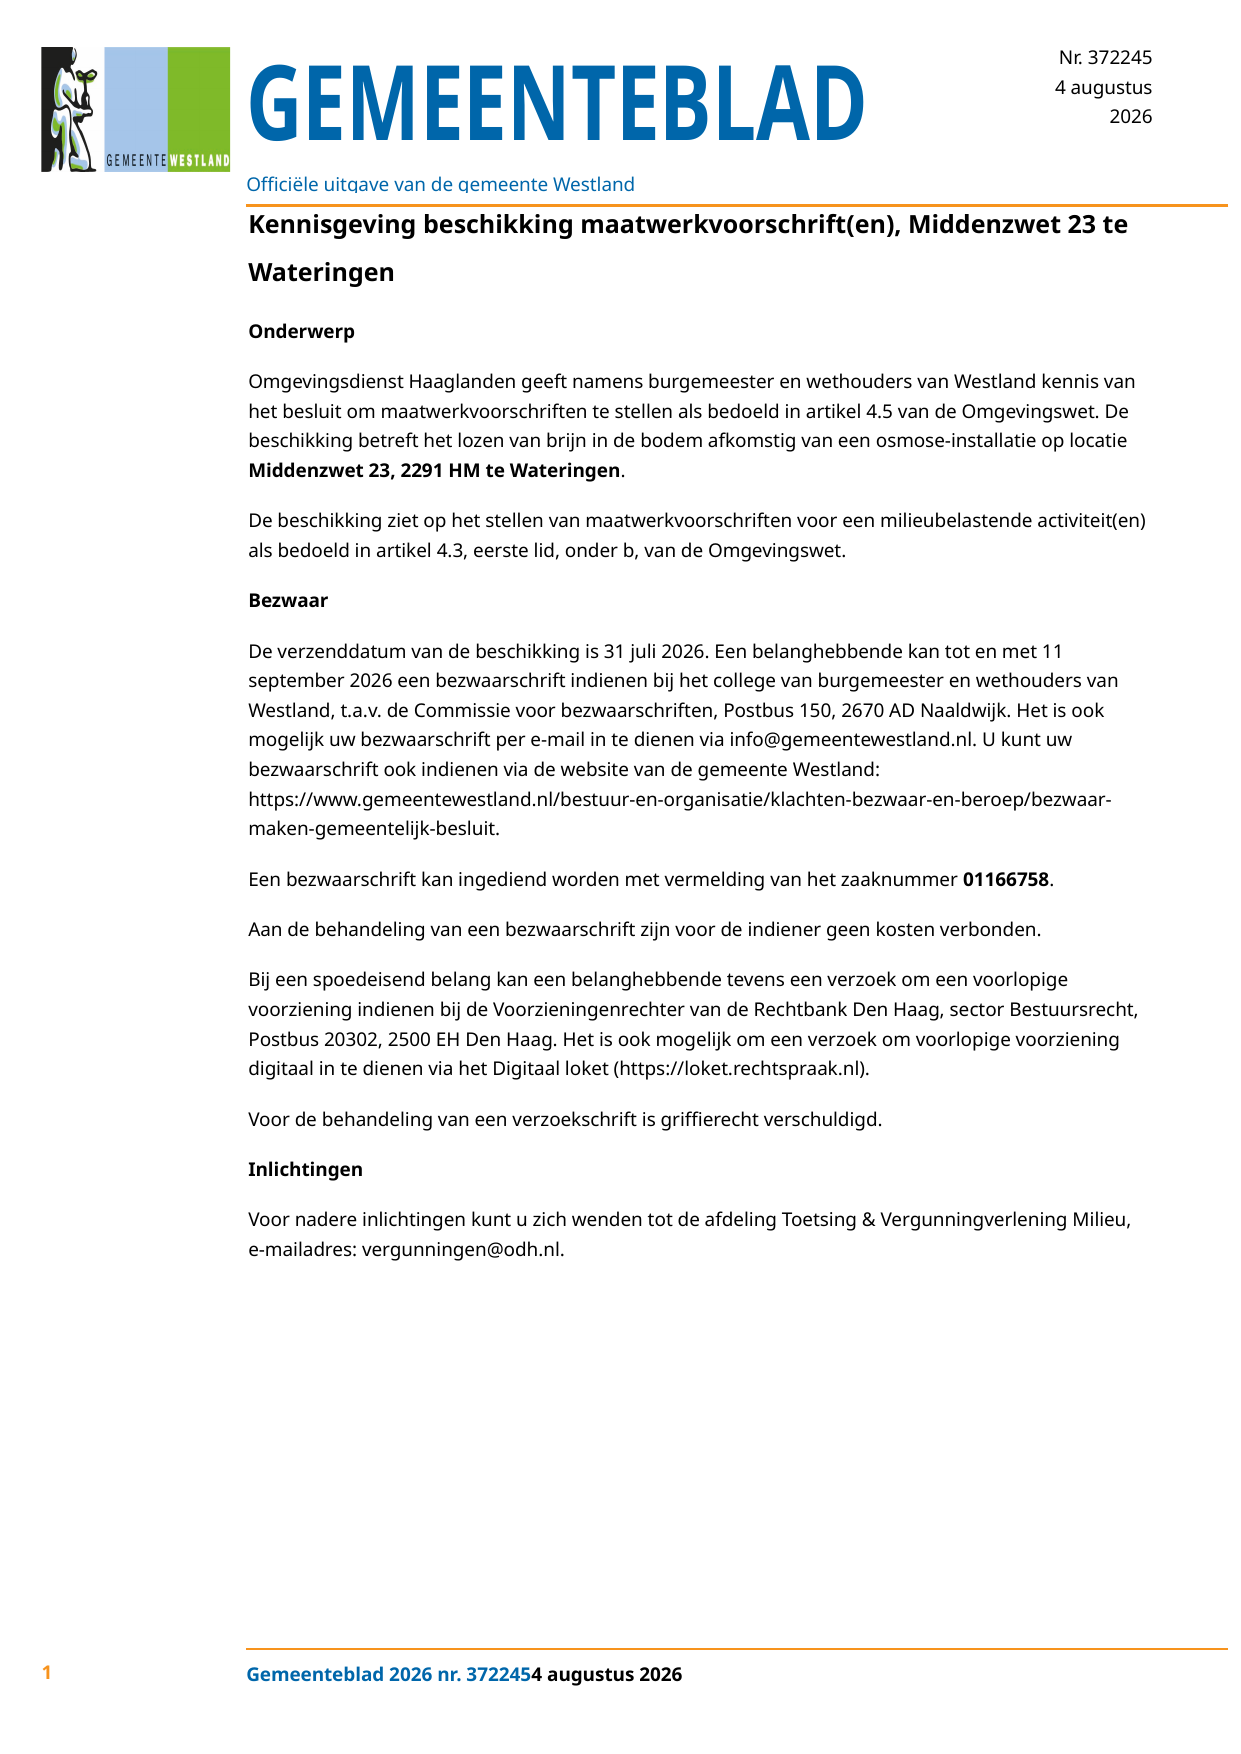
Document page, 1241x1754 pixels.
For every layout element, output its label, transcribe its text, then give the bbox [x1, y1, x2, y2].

text Inlichtingen [248, 1156, 1152, 1182]
text Voor de behandeling van een verzoekschrift is griffierecht verschuldigd. [248, 1106, 1152, 1132]
text Aan de behandeling van een bezwaarschrift zijn voor de indiener geen kosten verbonden. [248, 916, 1152, 942]
text Een bezwaarschrift kan ingediend worden met vermelding van het zaaknummer 01166758. [248, 866, 1152, 892]
text Voor nadere inlichtingen kunt u zich wenden tot de afdeling Toetsing & Vergunningverlening Milieu, e-mailadres: vergunningen@odh.nl. [248, 1207, 1152, 1262]
text Onderwerp [248, 318, 1152, 344]
text Bij een spoedeisend belang kan een belanghebbende tevens een verzoek om een voorlopige voorziening indienen bij de Voorzieningenrechter van de Rechtbank Den Haag, sector Bestuursrecht, Postbus 20302, 2500 EH Den Haag. Het is ook mogelijk om een verzoek om voorlopige voorziening digitaal in te dienen via het Digitaal loket (https://loket.rechtspraak.nl). [248, 967, 1152, 1081]
text Kennisgeving beschikking maatwerkvoorschrift(en), Middenzwet 23 te Wateringen [248, 207, 1152, 288]
text De verzenddatum van de beschikking is 31 juli 2026. Een belanghebbende kan tot en met 11 september 2026 een bezwaarschrift indienen bij het college van burgemeester en wethouders van Westland, t.a.v. de Commissie voor bezwaarschriften, Postbus 150, 2670 AD Naaldwijk. Het is ook mogelijk uw bezwaarschrift per e-mail in te dienen via info@gemeentewestland.nl. U kunt uw bezwaarschrift ook indienen via de website van de gemeente Westland: https://www.gemeentewestland.nl/bestuur-en-organisatie/klachten-bezwaar-en-beroep/bezwaar-maken-gemeentelijk-besluit. [248, 638, 1152, 841]
picture [41, 47, 231, 172]
text Omgevingsdienst Haaglanden geeft namens burgemeester en wethouders van Westland kennis van het besluit om maatwerkvoorschriften te stellen als bedoeld in artikel 4.5 van de Omgevingswet. De beschikking betreft het lozen van brijn in de bodem afkomstig van een osmose-installatie op locatie Middenzwet 23, 2291 HM te Wateringen. [248, 368, 1152, 483]
text Bezwaar [248, 587, 1152, 613]
text De beschikking ziet op het stellen van maatwerkvoorschriften voor een milieubelastende activiteit(en) als bedoeld in artikel 4.3, eerste lid, onder b, van de Omgevingswet. [248, 507, 1152, 563]
